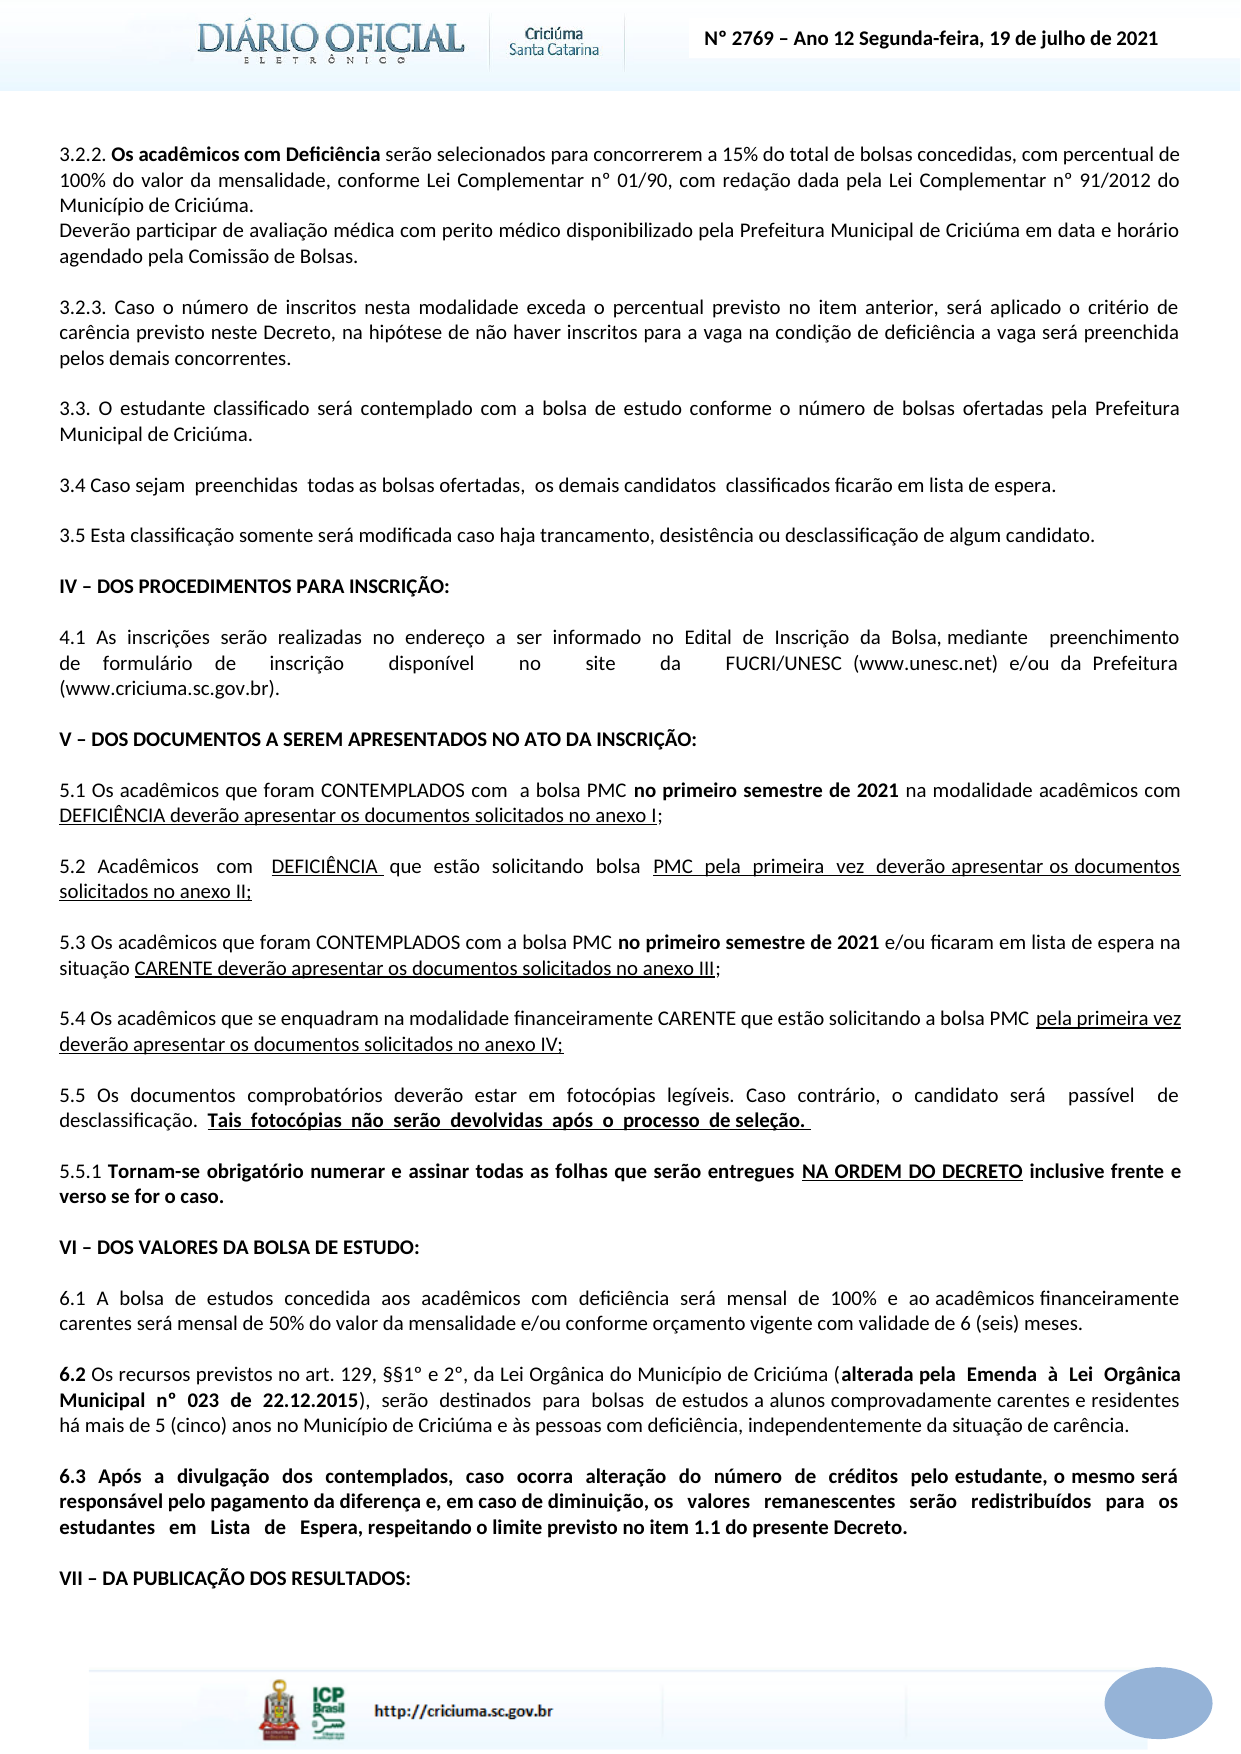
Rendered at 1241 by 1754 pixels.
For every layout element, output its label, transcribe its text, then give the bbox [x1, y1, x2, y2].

text 4.1 As inscrições serão realizadas no endereço a ser informado no Edital de Inscrição da Bolsa, mediante preenchimento de formulário de inscrição disponível no site da FUCRI/UNESC (www.unesc.net) e/ou da Prefeitura (www.criciuma.sc.gov.br). [59, 624, 1181, 701]
text 3.4 Caso sejam preenchidas todas as bolsas ofertadas, os demais candidatos classificados ficarão em lista de espera. [59, 472, 1181, 497]
text 5.5.1 Tornam-se obrigatório numerar e assinar todas as folhas que serão entregues NA ORDEM DO DECRETO inclusive frente e verso se for o caso. [59, 1158, 1181, 1209]
text 6.2 Os recursos previstos no art. 129, §§1º e 2º, da Lei Orgânica do Município de Criciúma (alterada pela Emenda à Lei Orgânica Municipal nº 023 de 22.12.2015), serão destinados para bolsas de estudos a alunos comprovadamente carentes e residentes há mais de 5 (cinco) anos no Município de Criciúma e às pessoas com deficiência, independentemente da situação de carência. [59, 1361, 1181, 1438]
text 3.3. O estudante classificado será contemplado com a bolsa de estudo conforme o número de bolsas ofertadas pela Prefeitura Municipal de Criciúma. [59, 396, 1181, 446]
text 5.4 Os acadêmicos que se enquadram na modalidade financeiramente CARENTE que estão solicitando a bolsa PMC pela primeira vez deverão apresentar os documentos solicitados no anexo IV; [59, 1006, 1181, 1056]
text 3.5 Esta classificação somente será modificada caso haja trancamento, desistência ou desclassificação de algum candidato. [59, 523, 1181, 548]
text 5.5 Os documentos comprobatórios deverão estar em fotocópias legíveis. Caso contrário, o candidato será passível de desclassificação. Tais fotocópias não serão devolvidas após o processo de seleção. [59, 1082, 1181, 1133]
text VI – DOS VALORES DA BOLSA DE ESTUDO: [59, 1234, 1181, 1260]
text IV – DOS PROCEDIMENTOS PARA INSCRIÇÃO: [59, 573, 1181, 599]
text 3.2.2. Os acadêmicos com Deficiência serão selecionados para concorrerem a 15% do total de bolsas concedidas, com percentual de 100% do valor da mensalidade, conforme Lei Complementar nº 01/90, com redação dada pela Lei Complementar nº 91/2012 do Município de Criciúma. [59, 141, 1181, 218]
text 6.3 Após a divulgação dos contemplados, caso ocorra alteração do número de créditos pelo estudante, o mesmo será responsável pelo pagamento da diferença e, em caso de diminuição, os valores remanescentes serão redistribuídos para os estudantes em Lista de Espera, respeitando o limite previsto no item 1.1 do presente Decreto. [59, 1463, 1181, 1539]
text VII – DA PUBLICAÇÃO DOS RESULTADOS: [59, 1565, 1181, 1590]
text 5.2 Acadêmicos com DEFICIÊNCIA que estão solicitando bolsa PMC pela primeira vez deverão apresentar os documentos solicitados no anexo II; [59, 853, 1181, 904]
text 5.3 Os acadêmicos que foram CONTEMPLADOS com a bolsa PMC no primeiro semestre de 2021 e/ou ficaram em lista de espera na situação CARENTE deverão apresentar os documentos solicitados no anexo III; [59, 929, 1181, 980]
text 5.1 Os acadêmicos que foram CONTEMPLADOS com a bolsa PMC no primeiro semestre de 2021 na modalidade acadêmicos com DEFICIÊNCIA deverão apresentar os documentos solicitados no anexo I; [59, 777, 1181, 828]
text 6.1 A bolsa de estudos concedida aos acadêmicos com deficiência será mensal de 100% e ao acadêmicos financeiramente carentes será mensal de 50% do valor da mensalidade e/ou conforme orçamento vigente com validade de 6 (seis) meses. [59, 1285, 1181, 1336]
text 3.2.3. Caso o número de inscritos nesta modalidade exceda o percentual previsto no item anterior, será aplicado o critério de carência previsto neste Decreto, na hipótese de não haver inscritos para a vaga na condição de deficiência a vaga será preenchida pelos demais concorrentes. [59, 294, 1181, 370]
text Deverão participar de avaliação médica com perito médico disponibilizado pela Prefeitura Municipal de Criciúma em data e horário agendado pela Comissão de Bolsas. [59, 218, 1181, 268]
text V – DOS DOCUMENTOS A SEREM APRESENTADOS NO ATO DA INSCRIÇÃO: [59, 726, 1181, 751]
